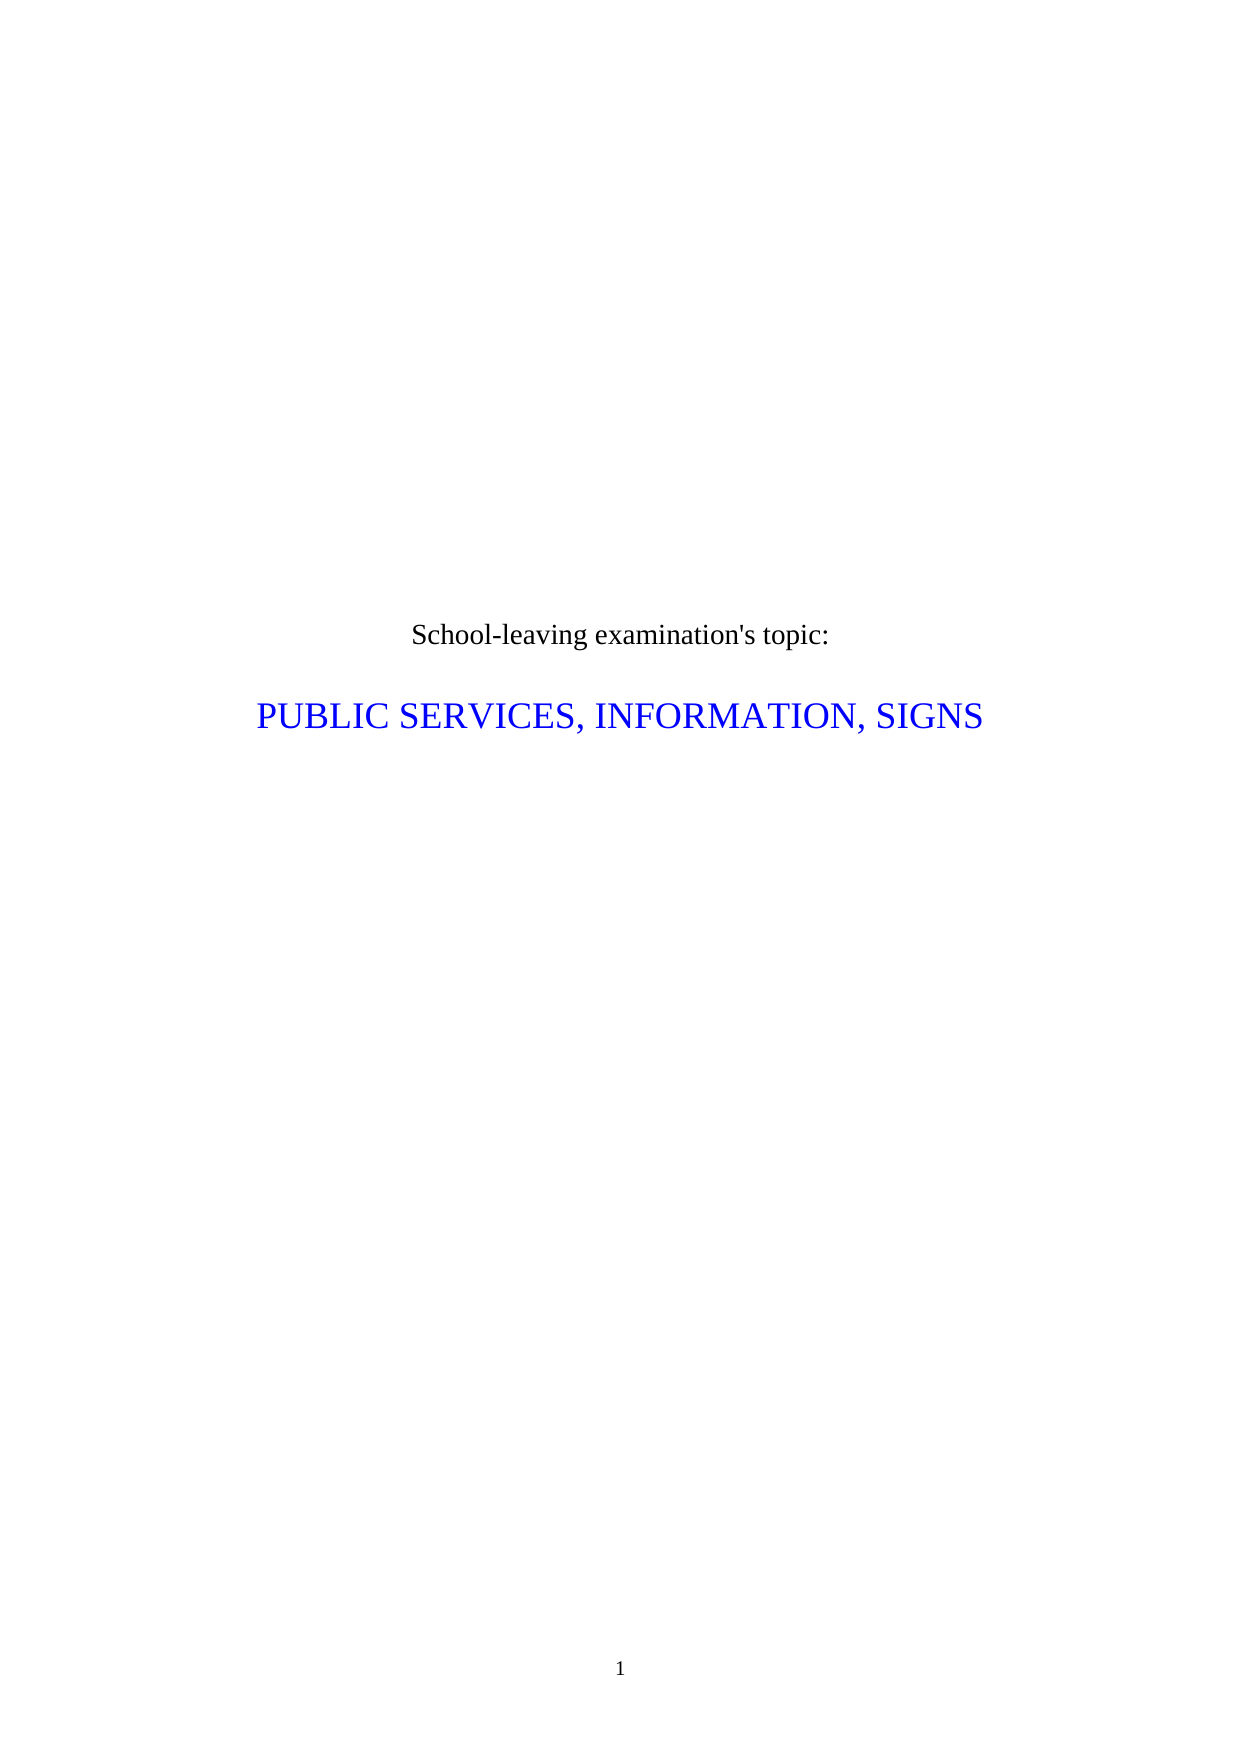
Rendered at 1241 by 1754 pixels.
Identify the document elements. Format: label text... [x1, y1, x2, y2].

text School-leaving examination's topic: [148, 617, 1093, 651]
subtitle PUBLIC SERVICES, INFORMATION, SIGNS [148, 694, 1093, 737]
